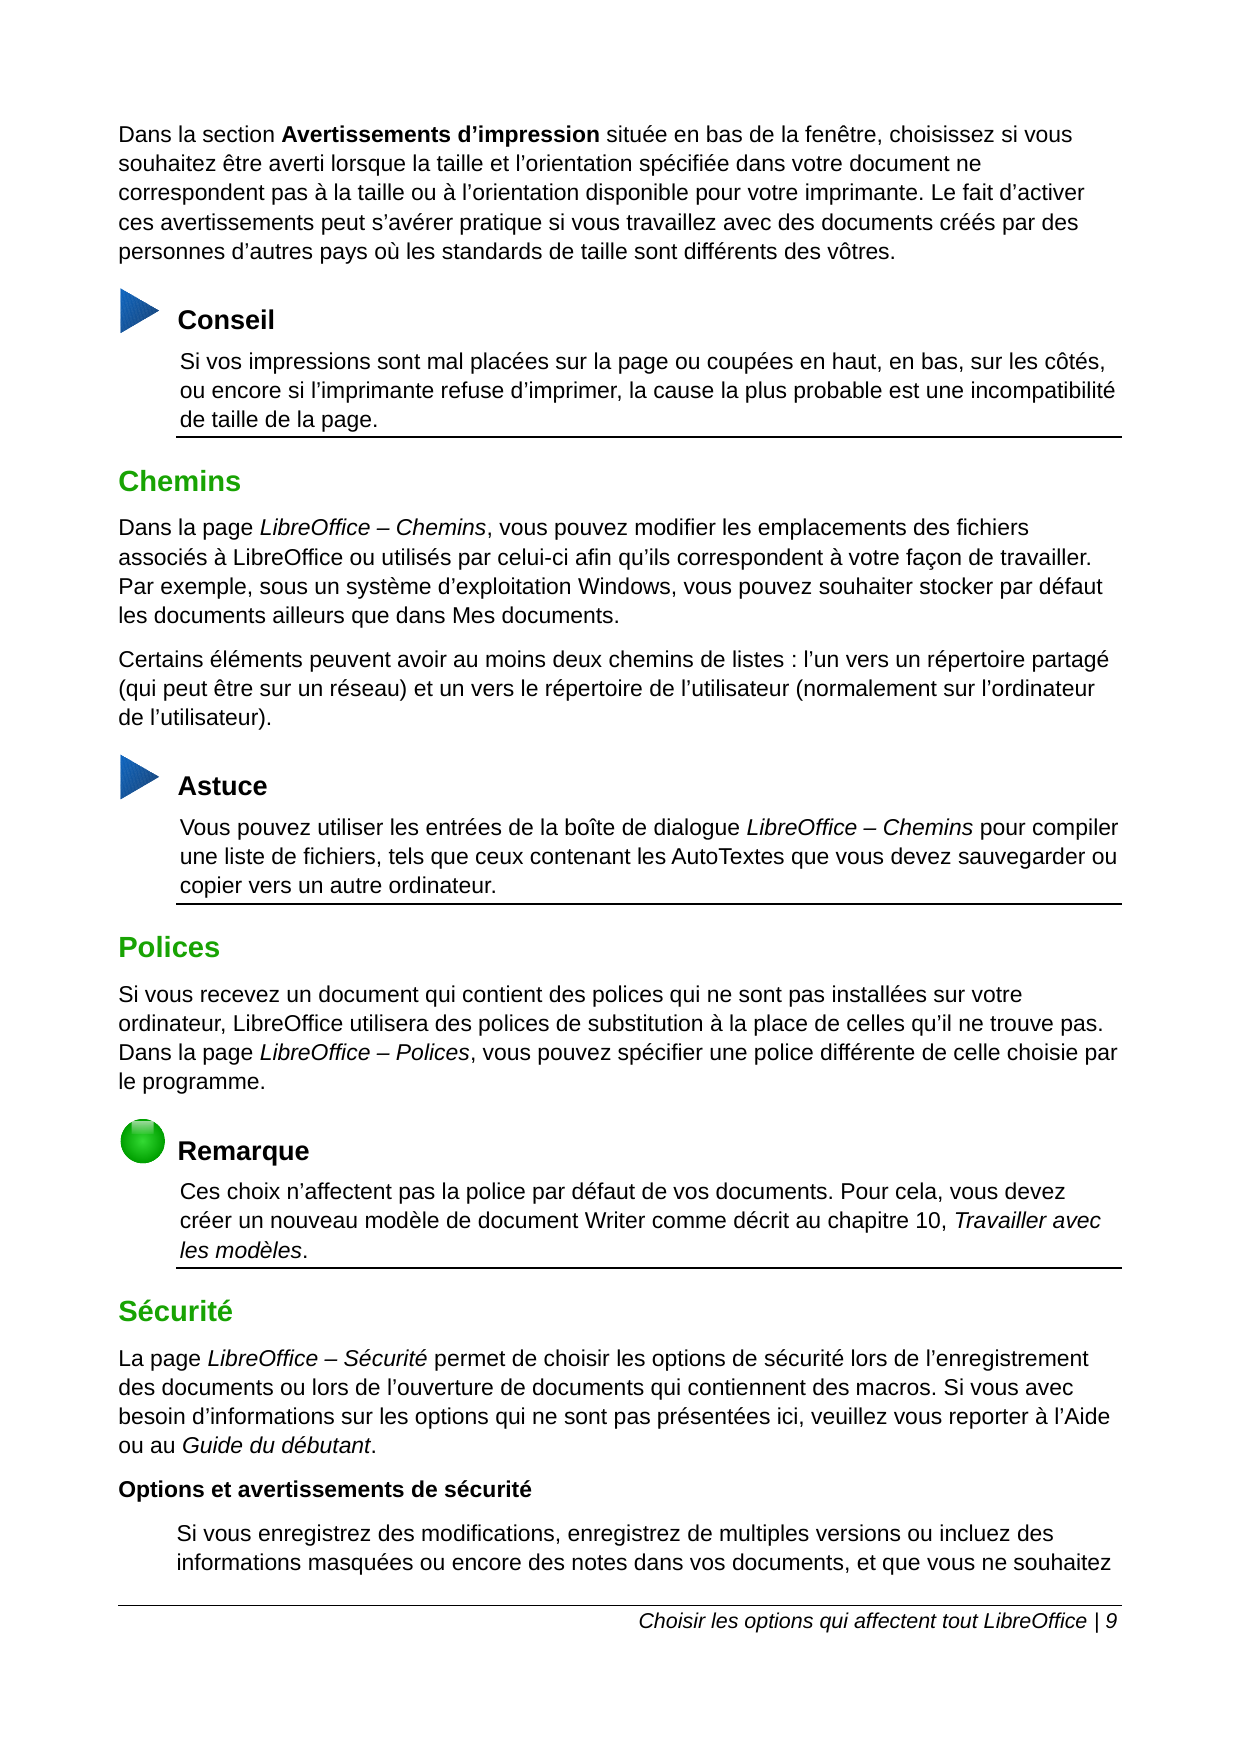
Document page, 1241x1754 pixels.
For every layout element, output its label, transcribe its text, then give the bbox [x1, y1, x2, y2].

subtitle Astuce [118, 752, 1122, 802]
subtitle Conseil [118, 286, 1122, 335]
text Options et avertissements de sécurité [118, 1473, 1122, 1502]
text Vous pouvez utiliser les entrées de la boîte de dialogue LibreOffice – Chemins pour compiler une liste de fichiers, tels que ceux contenant les AutoTextes que vous devez sauvegarder ou copier vers un autre ordinateur. [176, 809, 1122, 903]
text Si vous enregistrez des modifications, enregistrez de multiples versions ou incluez des informations masquées ou encore des notes dans vos documents, et que vous ne souhaitez [176, 1517, 1122, 1575]
subtitle Polices [118, 934, 1122, 963]
subtitle Remarque [118, 1116, 1122, 1166]
text Certains éléments peuvent avoir au moins deux chemins de listes : l’un vers un répertoire partagé (qui peut être sur un réseau) et un vers le répertoire de l’utilisateur (normalement sur l’ordinateur de l’utilisateur). [118, 643, 1122, 730]
text Si vous recevez un document qui contient des polices qui ne sont pas installées sur votre ordinateur, LibreOffice utilisera des polices de substitution à la place de celles qu’il ne trouve pas. Dans la page LibreOffice – Polices, vous pouvez spécifier une police différente de celle choisie par le programme. [118, 978, 1122, 1094]
text Dans la page LibreOffice – Chemins, vous pouvez modifier les emplacements des fichiers associés à LibreOffice ou utilisés par celui-ci afin qu’ils correspondent à votre façon de travailler. Par exemple, sous un système d’exploitation Windows, vous pouvez souhaiter stocker par défaut les documents ailleurs que dans Mes documents. [118, 511, 1122, 628]
text Dans la section Avertissements d’impression située en bas de la fenêtre, choisissez si vous souhaitez être averti lorsque la taille et l’orientation spécifiée dans votre document ne correspondent pas à la taille ou à l’orientation disponible pour votre imprimante. Le fait d’activer ces avertissements peut s’avérer pratique si vous travaillez avec des documents créés par des personnes d’autres pays où les standards de taille sont différents des vôtres. [118, 118, 1122, 264]
subtitle Chemins [118, 468, 1122, 497]
text Si vos impressions sont mal placées sur la page ou coupées en haut, en bas, sur les côtés, ou encore si l’imprimante refuse d’imprimer, la cause la plus probable est une incompatibilité de taille de la page. [176, 343, 1122, 436]
text Ces choix n’affectent pas la police par défaut de vos documents. Pour cela, vous devez créer un nouveau modèle de document Writer comme décrit au chapitre 10, Travailler avec les modèles. [176, 1173, 1122, 1267]
subtitle Sécurité [118, 1298, 1122, 1327]
text La page LibreOffice – Sécurité permet de choisir les options de sécurité lors de l’enregistrement des documents ou lors de l’ouverture de documents qui contiennent des macros. Si vous avec besoin d’informations sur les options qui ne sont pas présentées ici, veuillez vous reporter à l’Aide ou au Guide du débutant. [118, 1342, 1122, 1458]
